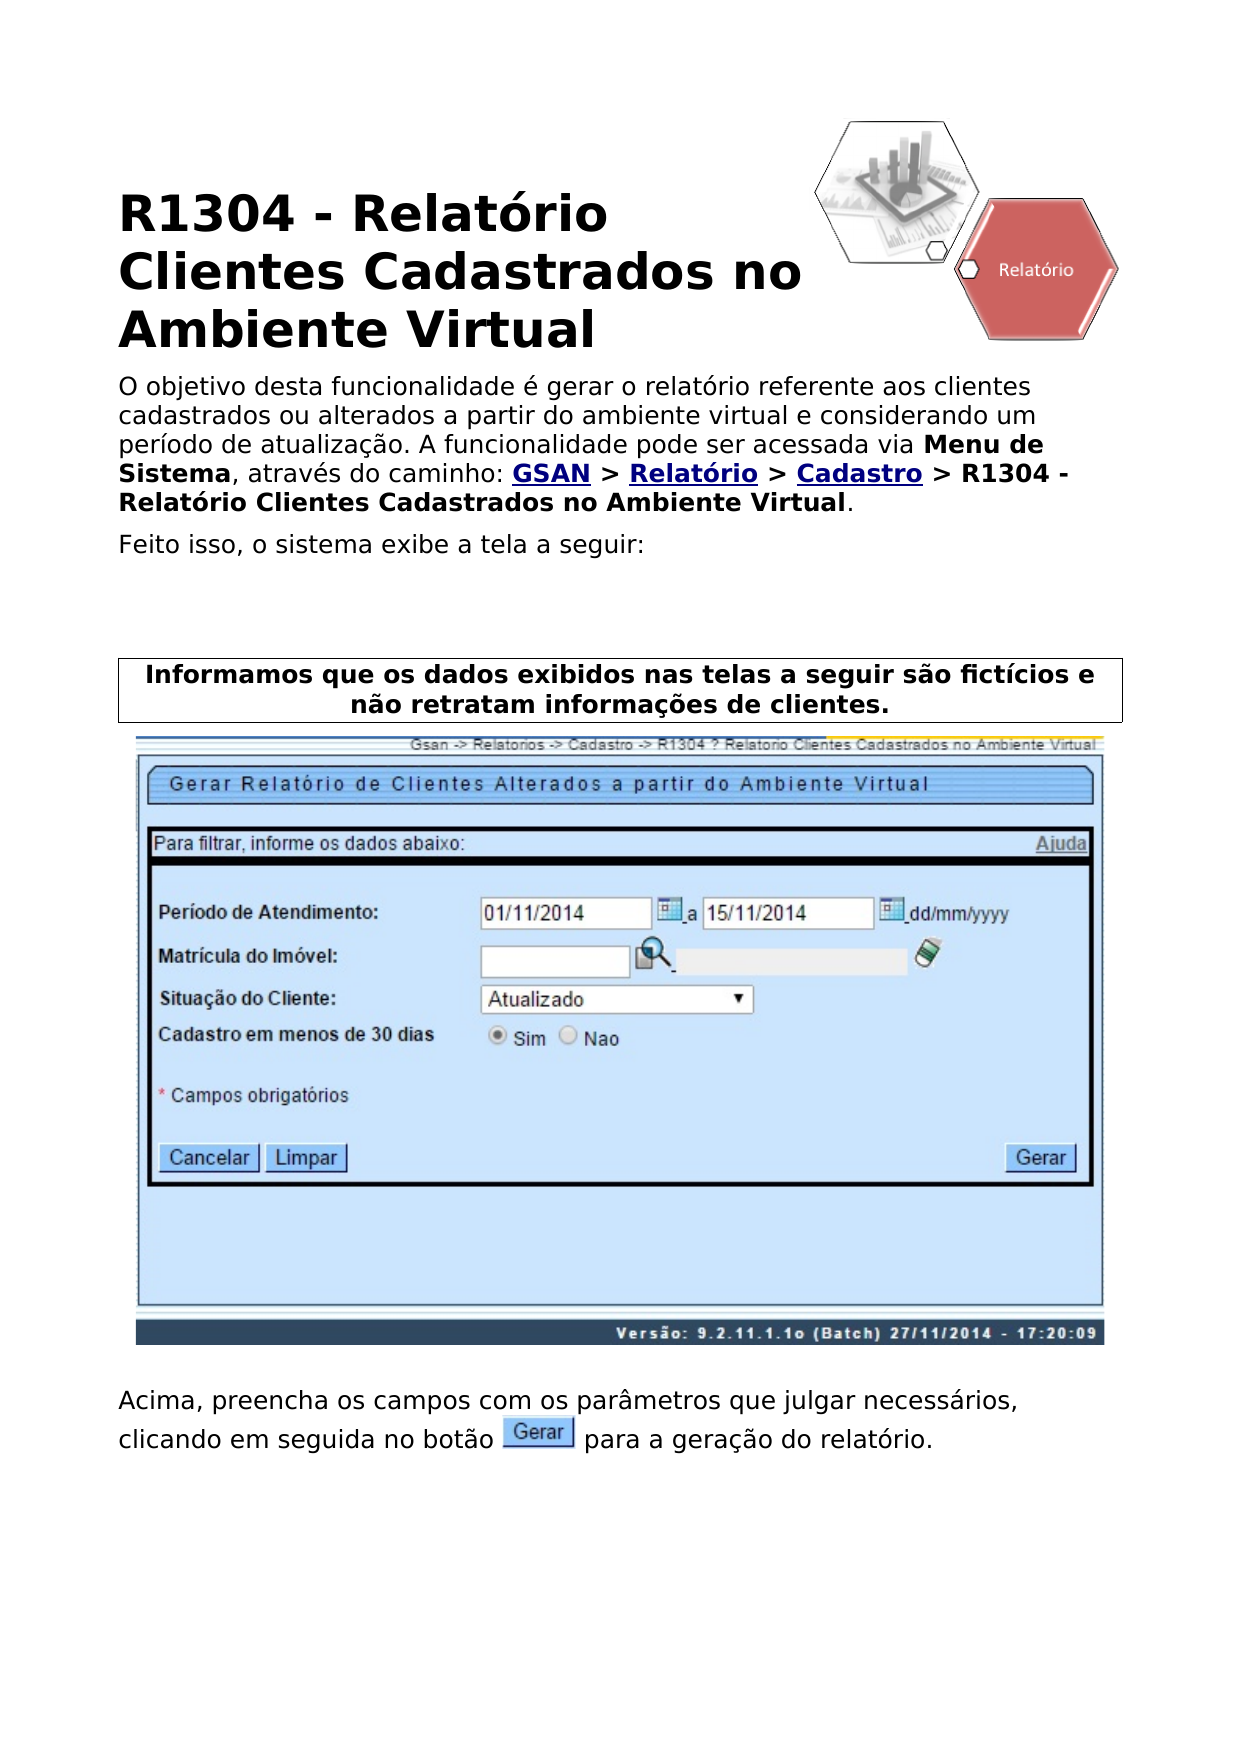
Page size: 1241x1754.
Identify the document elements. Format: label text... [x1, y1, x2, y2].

picture [809, 118, 1123, 342]
picture [502, 1415, 576, 1449]
text Acima, preencha os campos com os parâmetros que julgar necessários, clicando em seguida no botão para a geração do relatório. [118, 1386, 1122, 1454]
text Feito isso, o sistema exibe a tela a seguir: [118, 530, 1122, 559]
text O objetivo desta funcionalidade é gerar o relatório referente aos clientes cadastrados ou alterados a partir do ambiente virtual e considerando um período de atualização. A funcionalidade pode ser acessada via Menu de Sistema, através do caminho: GSAN > Relatório > Cadastro > R1304 - Relatório Clientes Cadastrados no Ambiente Virtual. [118, 372, 1122, 518]
picture [135, 736, 1105, 1345]
subtitle R1304 - Relatório Clientes Cadastrados no Ambiente Virtual [118, 185, 1122, 359]
table_header Informamos que os dados exibidos nas telas a seguir são fictícios e não retratam informações de clientes. [119, 659, 1122, 722]
